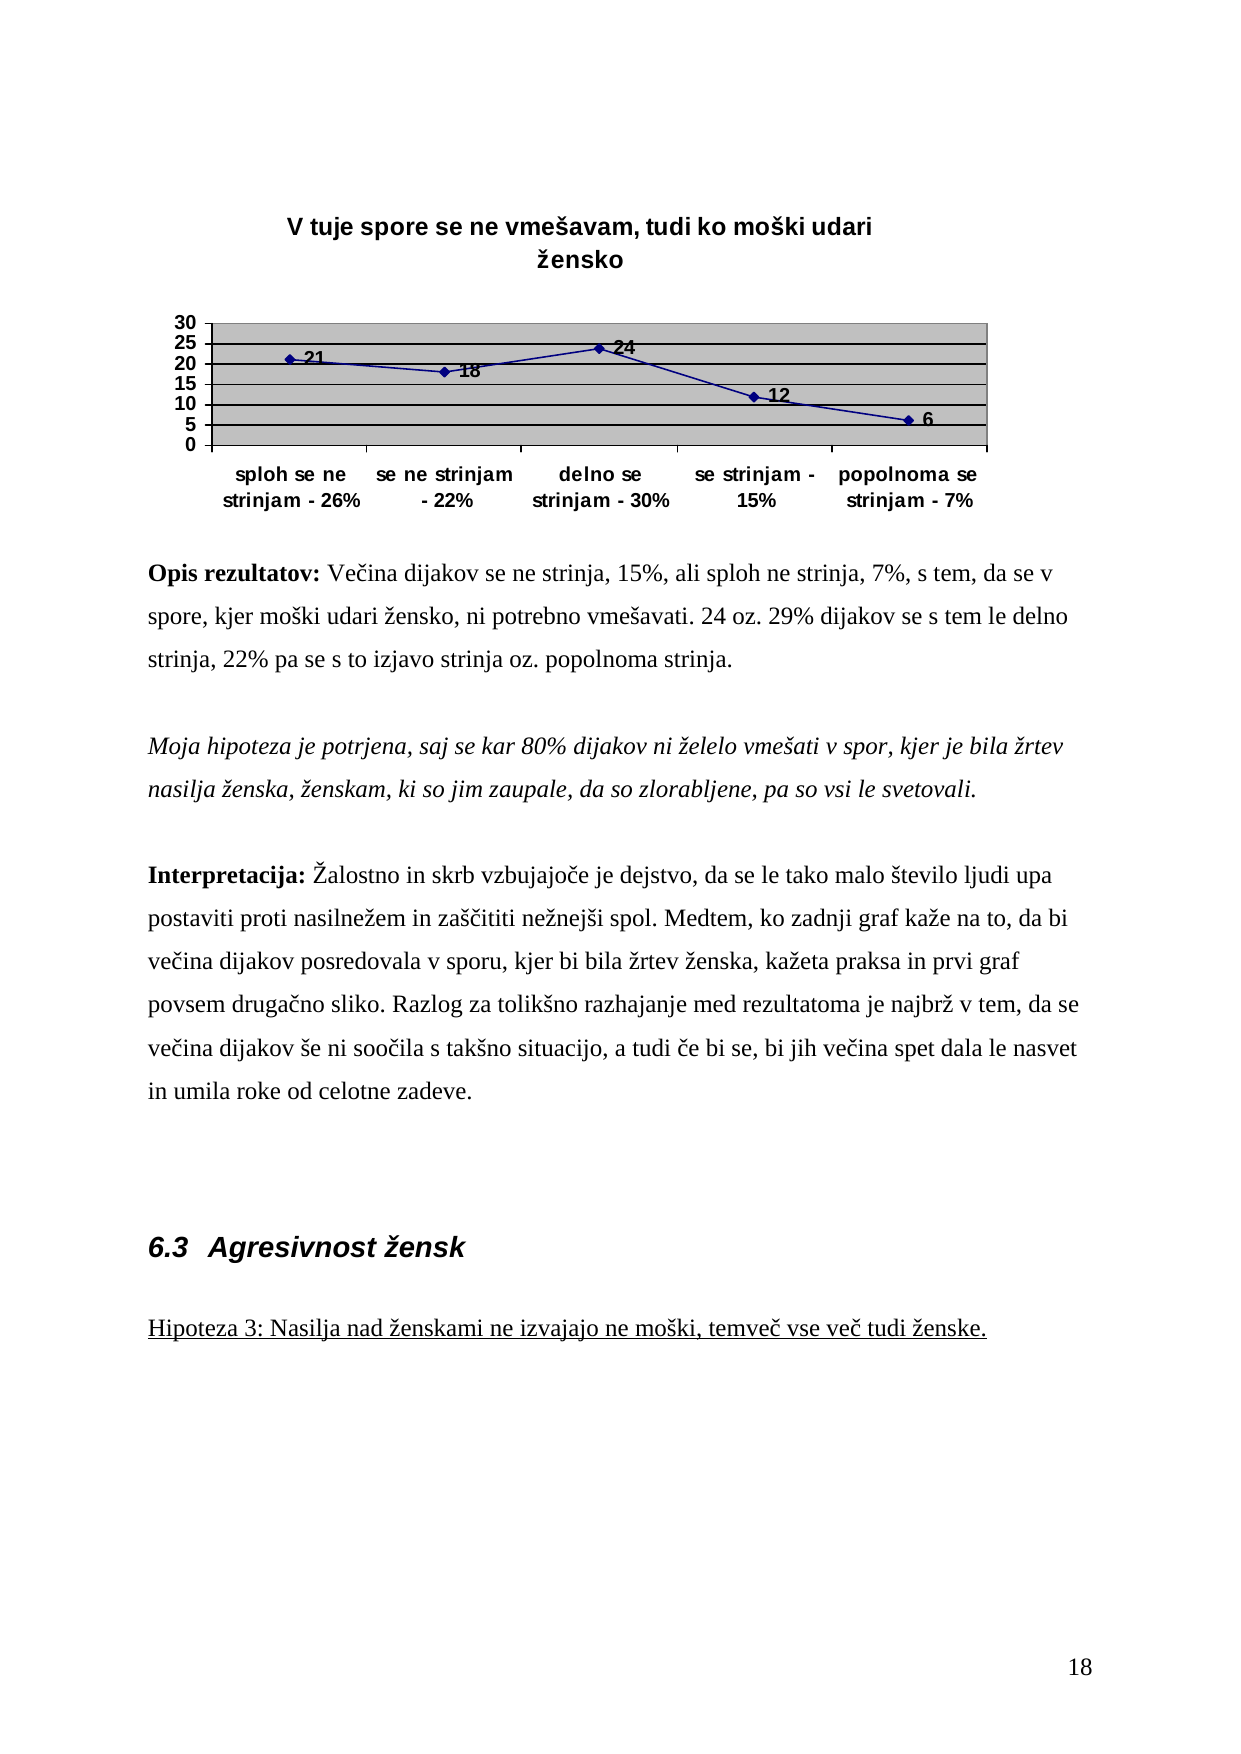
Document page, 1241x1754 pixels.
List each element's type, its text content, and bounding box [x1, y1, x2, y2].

text Interpretacija: Žalostno in skrb vzbujajoče je dejstvo, da se le tako malo število ljudi upa postaviti proti nasilnežem in zaščititi nežnejši spol. Medtem, ko zadnji graf kaže na to, da bi večina dijakov posredovala v sporu, kjer bi bila žrtev ženska, kažeta praksa in prvi graf povsem drugačno sliko. Razlog za tolikšno razhajanje med rezultatoma je najbrž v tem, da se večina dijakov še ni soočila s takšno situacijo, a tudi če bi se, bi jih večina spet dala le nasvet in umila roke od celotne zadeve. [148, 860, 1093, 1104]
text Opis rezultatov: Večina dijakov se ne strinja, 15%, ali sploh ne strinja, 7%, s tem, da se v spore, kjer moški udari žensko, ni potrebno vmešavati. 24 oz. 29% dijakov se s tem le delno strinja, 22% pa se s to izjavo strinja oz. popolnoma strinja. [148, 558, 1093, 673]
text Hipoteza 3: Nasilja nad ženskami ne izvajajo ne moški, temveč vse več tudi ženske. [148, 1313, 1093, 1342]
text Moja hipoteza je potrjena, saj se kar 80% dijakov ni želelo vmešati v spor, kjer je bila žrtev nasilja ženska, ženskam, ki so jim zaupale, da so zlorabljene, pa so vsi le svetovali. [148, 731, 1093, 803]
subtitle Agresivnost žensk [148, 1230, 1093, 1264]
